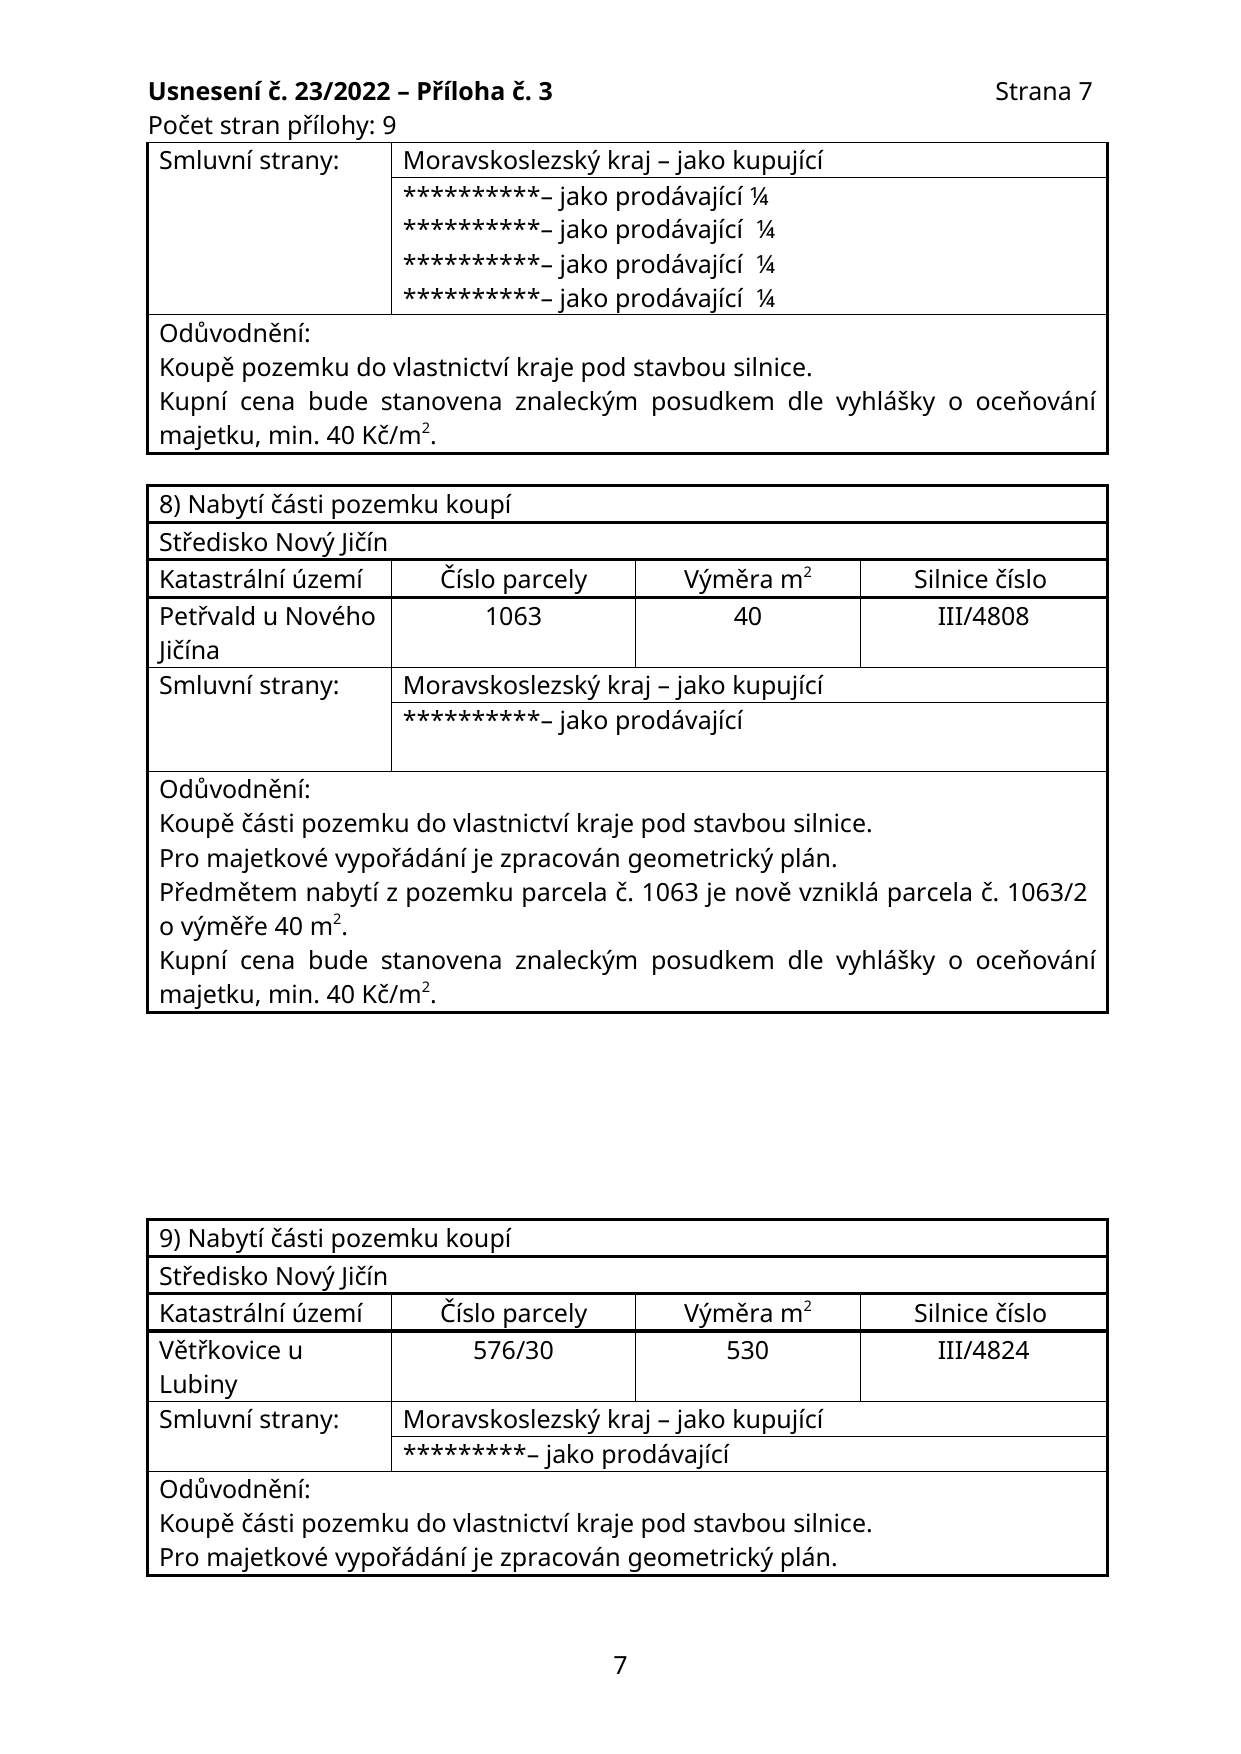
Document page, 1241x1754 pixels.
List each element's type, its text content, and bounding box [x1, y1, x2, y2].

table_cell Katastrální území [149, 1295, 391, 1329]
table_cell Odůvodnění: Koupě části pozemku do vlastnictví kraje pod stavbou silnice. Pro majetkové vypořádání je zpracován geometrický plán. Předmětem nabytí z pozemku parcela č. 1063 je nově vzniklá parcela č. 1063/2 o výměře 40 m2. Kupní cena bude stanovena znaleckým posudkem dle vyhlášky o oceňování majetku, min. 40 Kč/m2. [149, 772, 1106, 1011]
table_cell Číslo parcely [392, 1295, 635, 1329]
table_cell Silnice číslo [861, 561, 1106, 596]
table_header 9) Nabytí části pozemku koupí [149, 1221, 1106, 1255]
table_cell **********– jako prodávající [392, 703, 1106, 771]
table_cell **********– jako prodávající ¼ **********– jako prodávající ¼ **********– jako prodávající ¼ **********– jako prodávající ¼ [392, 178, 1106, 314]
table_cell 40 [636, 599, 860, 667]
table_cell Smluvní strany: [149, 668, 391, 771]
table_cell Výměra m2 [636, 561, 860, 596]
table_cell Petřvald u Nového Jičína [149, 599, 391, 667]
table_cell Větřkovice u Lubiny [149, 1333, 391, 1401]
table_cell Katastrální území [149, 561, 391, 596]
table_cell Číslo parcely [392, 561, 635, 596]
table_header 8) Nabytí části pozemku koupí [149, 487, 1106, 521]
table_cell Smluvní strany: [149, 143, 391, 314]
table_cell *********– jako prodávající [392, 1437, 1106, 1471]
table_cell Odůvodnění: Koupě části pozemku do vlastnictví kraje pod stavbou silnice. Pro majetkové vypořádání je zpracován geometrický plán. [149, 1472, 1106, 1574]
table_cell 1063 [392, 599, 635, 667]
table_cell Moravskoslezský kraj – jako kupující [392, 668, 1106, 702]
table_cell Středisko Nový Jičín [149, 524, 1106, 558]
table_cell 530 [636, 1333, 860, 1401]
table_cell III/4824 [861, 1333, 1106, 1401]
table_cell Středisko Nový Jičín [149, 1258, 1106, 1292]
table_cell Smluvní strany: [149, 1402, 391, 1471]
table_cell Moravskoslezský kraj – jako kupující [392, 1402, 1106, 1436]
table_cell Moravskoslezský kraj – jako kupující [392, 143, 1106, 177]
table_cell III/4808 [861, 599, 1106, 667]
table_cell Výměra m2 [636, 1295, 860, 1329]
table_cell Silnice číslo [861, 1295, 1106, 1329]
table_cell Odůvodnění: Koupě pozemku do vlastnictví kraje pod stavbou silnice. Kupní cena bude stanovena znaleckým posudkem dle vyhlášky o oceňování majetku, min. 40 Kč/m2. [149, 315, 1106, 452]
table_cell 576/30 [392, 1333, 635, 1401]
